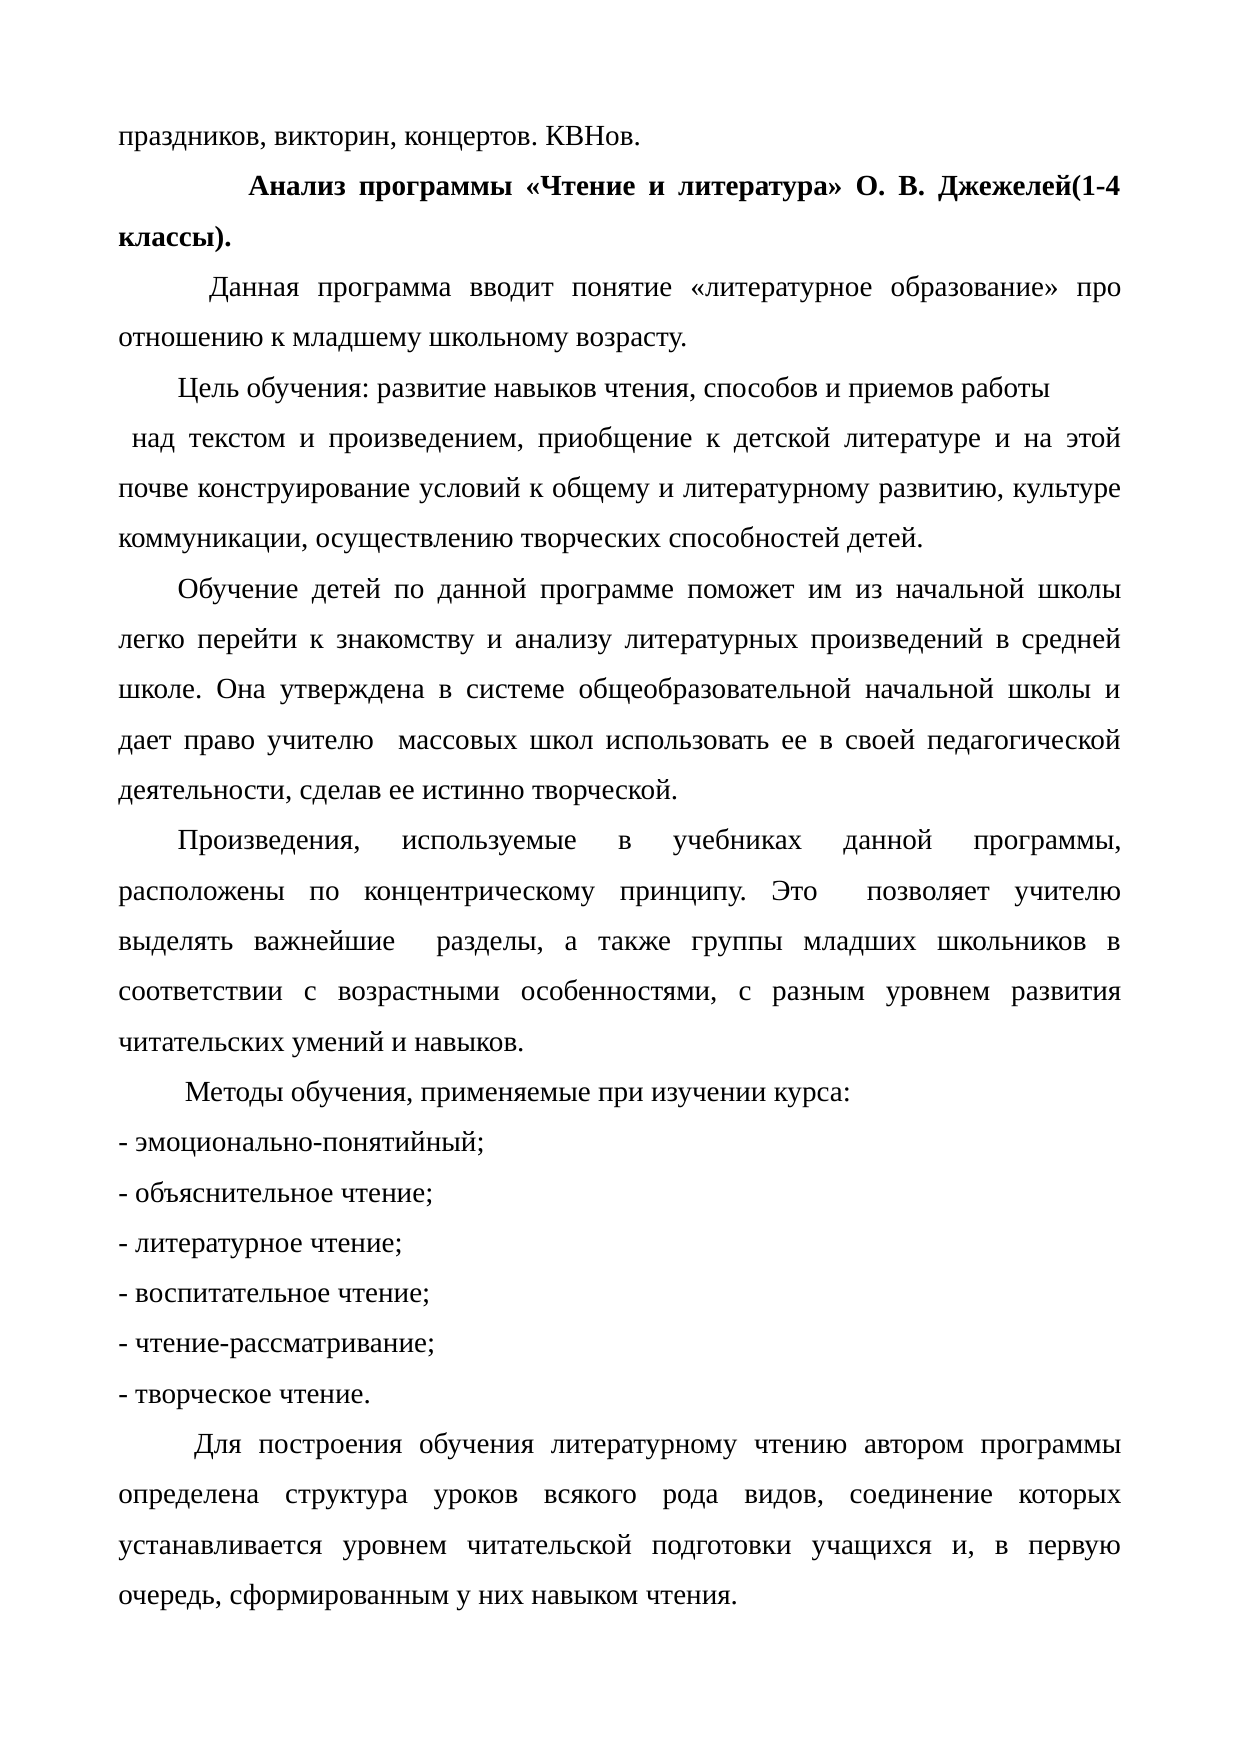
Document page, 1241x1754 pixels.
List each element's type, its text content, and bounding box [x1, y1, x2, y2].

text Анализ программы «Чтение и литература» О. В. Джежелей(1-4 классы). [118, 168, 1122, 252]
text праздников, викторин, концертов. КВНов. [118, 118, 1122, 152]
text Цель обучения: развитие навыков чтения, способов и приемов работы [118, 370, 1122, 403]
text - творческое чтение. [118, 1376, 1122, 1409]
text Произведения, используемые в учебниках данной программы, расположены по концентрическому принципу. Это позволяет учителю выделять важнейшие разделы, а также группы младших школьников в соответствии с возрастными особенностями, с разным уровнем развития читательских умений и навыков.. [118, 822, 1122, 1057]
text - объяснительное чтение; [118, 1175, 1122, 1208]
text Данная программа вводит понятие «литературное образование» про отношению к младшему школьному возрасту. [118, 269, 1122, 353]
text Для построения обучения литературному чтению автором программы определена структура уроков всякого рода видов, соединение которых устанавливается уровнем читательской подготовки учащихся и, в первую очередь, сформированным у них навыком чтения. [118, 1426, 1122, 1611]
text - чтение-рассматривание; [118, 1326, 1122, 1359]
text Обучение детей по данной программе поможет им из начальной школы легко перейти к знакомству и анализу литературных произведений в средней школе. Она утверждена в системе общеобразовательной начальной школы и дает право учителю массовых школ использовать ее в своей педагогической деятельности, сделав ее истинно творческой. [118, 571, 1122, 806]
text - литературное чтение; [118, 1225, 1122, 1258]
text - эмоционально-понятийный; [118, 1124, 1122, 1158]
text - воспитательное чтение; [118, 1275, 1122, 1309]
text Методы обучения, применяемые при изучении курса: [118, 1074, 1122, 1108]
text над текстом и произведением, приобщение к детской литературе и на этой почве конструирование условий к общему и литературному развитию, культуре коммуникации, осуществлению творческих способностей детей. [118, 420, 1122, 554]
